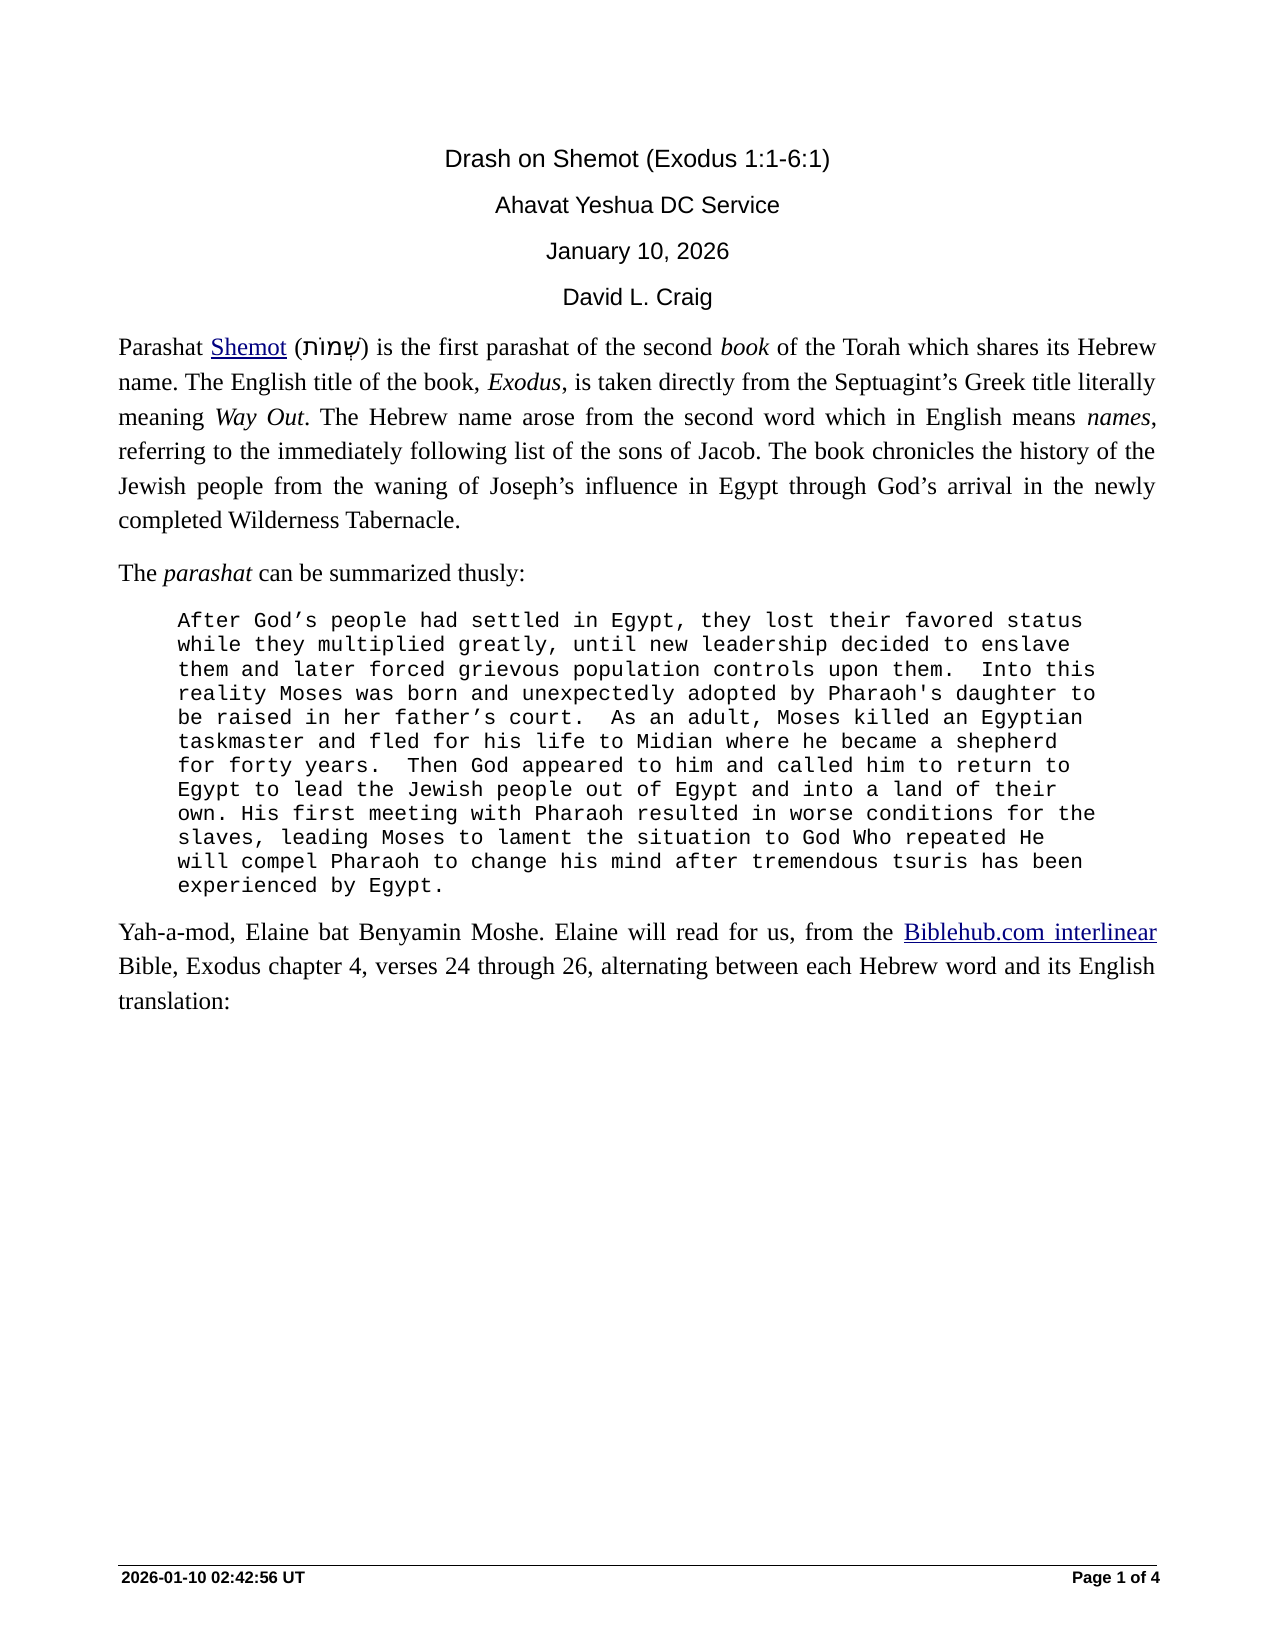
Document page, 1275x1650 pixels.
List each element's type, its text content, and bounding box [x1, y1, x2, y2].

text After God’s people had settled in Egypt, they lost their favored status while they multiplied greatly, until new leadership decided to enslave them and later forced grievous population controls upon them. Into this reality Moses was born and unexpectedly adopted by Pharaoh's daughter to be raised in her father’s court. As an adult, Moses killed an Egyptian taskmaster and fled for his life to Midian where he became a shepherd for forty years. Then God appeared to him and called him to return to Egypt to lead the Jewish people out of Egypt and into a land of their own. His first meeting with Pharaoh resulted in worse conditions for the slaves, leading Moses to lament the situation to God Who repeated He will compel Pharaoh to change his mind after tremendous tsuris has been experienced by Egypt. [177, 610, 1098, 899]
text The parashat can be summarized thusly: [118, 558, 1157, 586]
title Drash on Shemot (Exodus 1:1-6:1) [118, 144, 1157, 172]
subtitle January 10, 2026 [118, 237, 1157, 265]
subtitle David L. Craig [118, 283, 1157, 311]
text Yah-a-mod, Elaine bat Benyamin Moshe. Elaine will read for us, from the Biblehub.com interlinear Bible, Exodus chapter 4, verses 24 through 26, alternating between each Hebrew word and its English translation: [118, 917, 1157, 1014]
text Parashat Shemot (שְׁמוֹת) is the first parashat of the second book of the Torah which shares its Hebrew name. The English title of the book, Exodus, is taken directly from the Septuagint’s Greek title literally meaning Way Out. The Hebrew name arose from the second word which in English means names, referring to the immediately following list of the sons of Jacob. The book chronicles the history of the Jewish people from the waning of Joseph’s influence in Egypt through God’s arrival in the newly completed Wilderness Tabernacle. [118, 332, 1157, 534]
subtitle Ahavat Yeshua DC Service [118, 191, 1157, 219]
